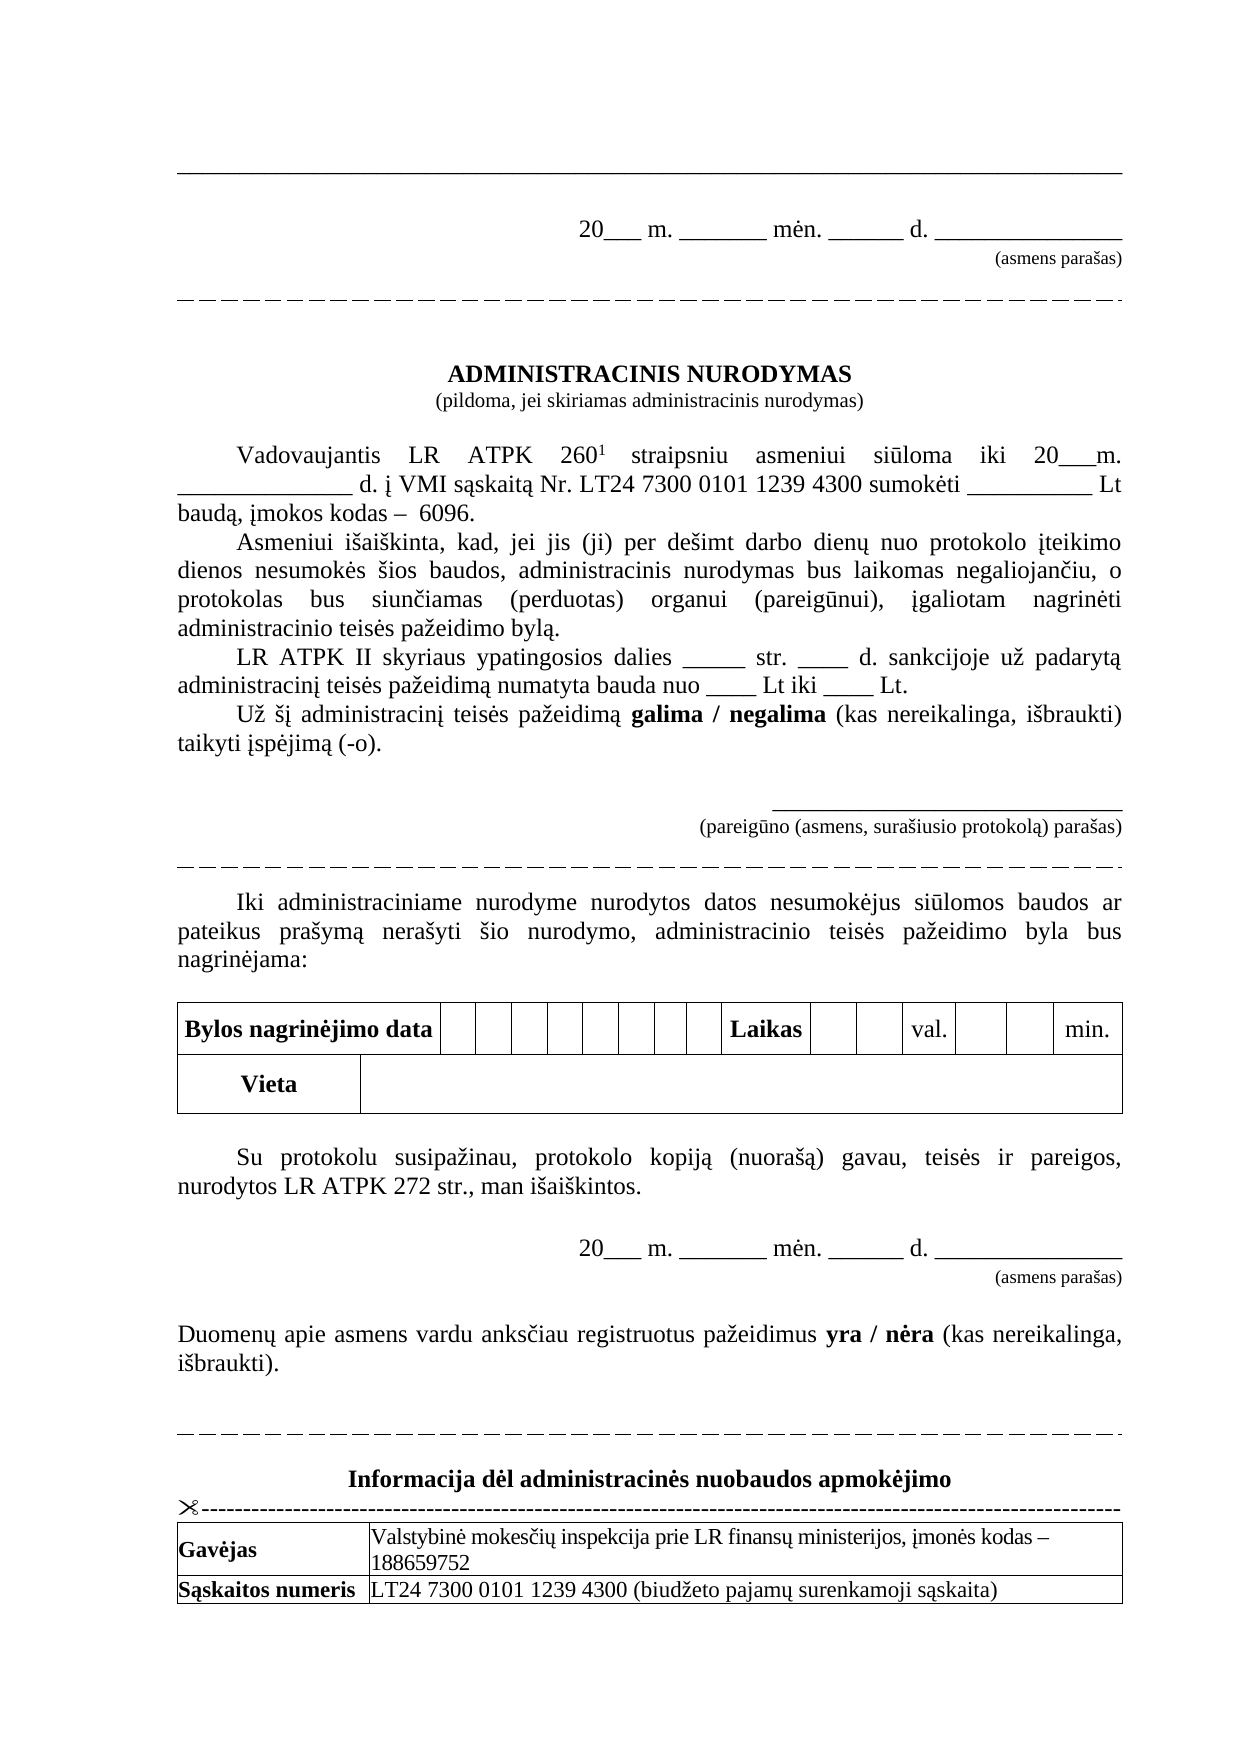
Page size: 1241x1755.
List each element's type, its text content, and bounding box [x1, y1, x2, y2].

text ADMINISTRACINIS NURODYMAS [177, 359, 1122, 387]
table_header [476, 1003, 511, 1054]
table_header [177, 1406, 1122, 1434]
table_cell LT24 7300 0101 1239 4300 (biudžeto pajamų surenkamoji sąskaita) [370, 1576, 1122, 1603]
text (asmens parašas) [177, 1266, 1122, 1287]
table_header [548, 1003, 582, 1054]
table_header [441, 1003, 475, 1054]
text Iki administraciniame nurodyme nurodytos datos nesumokėjus siūlomos baudos ar pateikus prašymą nerašyti šio nurodymo, administracinio teisės pažeidimo byla bus nagrinėjama: [177, 887, 1122, 973]
table_header [512, 1003, 547, 1054]
table_cell [361, 1055, 1122, 1112]
table_header [811, 1003, 856, 1054]
table_header [956, 1003, 1006, 1054]
table_cell Sąskaitos numeris [178, 1576, 369, 1603]
table_header [1007, 1003, 1053, 1054]
table_header [177, 838, 1122, 867]
text LR ATPK II skyriaus ypatingosios dalies _____ str. ____ d. sankcijoje už padarytą administracinį teisės pažeidimą numatyta bauda nuo ____ Lt iki ____ Lt. [177, 642, 1122, 699]
table_header [655, 1003, 686, 1054]
table_header min. [1054, 1003, 1122, 1054]
text Asmeniui išaiškinta, kad, jei jis (ji) per dešimt darbo dienų nuo protokolo įteikimo dienos nesumokės šios baudos, administracinis nurodymas bus laikomas negaliojančiu, o protokolas bus siunčiamas (perduotas) organui (pareigūnui), įgaliotam nagrinėti administracinio teisės pažeidimo bylą. [177, 527, 1122, 642]
table_header [687, 1003, 721, 1054]
text Duomenų apie asmens vardu anksčiau registruotus pažeidimus yra / nėra (kas nereikalinga, išbraukti). [177, 1319, 1122, 1377]
text KIRPIMO LINIJA--- [177, 1493, 1122, 1522]
table_header val. [903, 1003, 955, 1054]
text ____________________________ [177, 785, 1122, 814]
table_cell Vieta [178, 1055, 360, 1112]
table_header Bylos nagrinėjimo data [178, 1003, 440, 1054]
text _ [177, 148, 1122, 173]
table_header [619, 1003, 654, 1054]
text 20___ m. _______ mėn. ______ d. _______________ [177, 214, 1122, 242]
table_header [857, 1003, 902, 1054]
text Už šį administracinį teisės pažeidimą galima / negalima (kas nereikalinga, išbraukti) taikyti įspėjimą (-o). [177, 699, 1122, 757]
text Informacija dėl administracinės nuobaudos apmokėjimo [177, 1464, 1122, 1493]
text Vadovaujantis LR ATPK 2601 straipsniu asmeniui siūloma iki 20___m. ______________ d. į VMI sąskaitą Nr. LT24 7300 0101 1239 4300 sumokėti __________ Lt baudą, įmokos kodas – 6096. [177, 440, 1122, 527]
text Su protokolu susipažinau, protokolo kopiją (nuorašą) gavau, teisės ir pareigos, nurodytos LR ATPK 272 str., man išaiškintos. [177, 1142, 1122, 1200]
table_header Laikas [722, 1003, 810, 1054]
table_header Valstybinė mokesčių inspekcija prie LR finansų ministerijos, įmonės kodas – 188659752 [370, 1523, 1122, 1575]
text (pareigūno (asmens, surašiusio protokolą) parašas) [177, 814, 1122, 838]
text (asmens parašas) [177, 247, 1122, 268]
text 20___ m. _______ mėn. ______ d. _______________ [177, 1233, 1122, 1262]
table_header Gavėjas [178, 1523, 369, 1575]
table_header [177, 271, 1122, 300]
text (pildoma, jei skiriamas administracinis nurodymas) [177, 387, 1122, 412]
table_header [583, 1003, 618, 1054]
